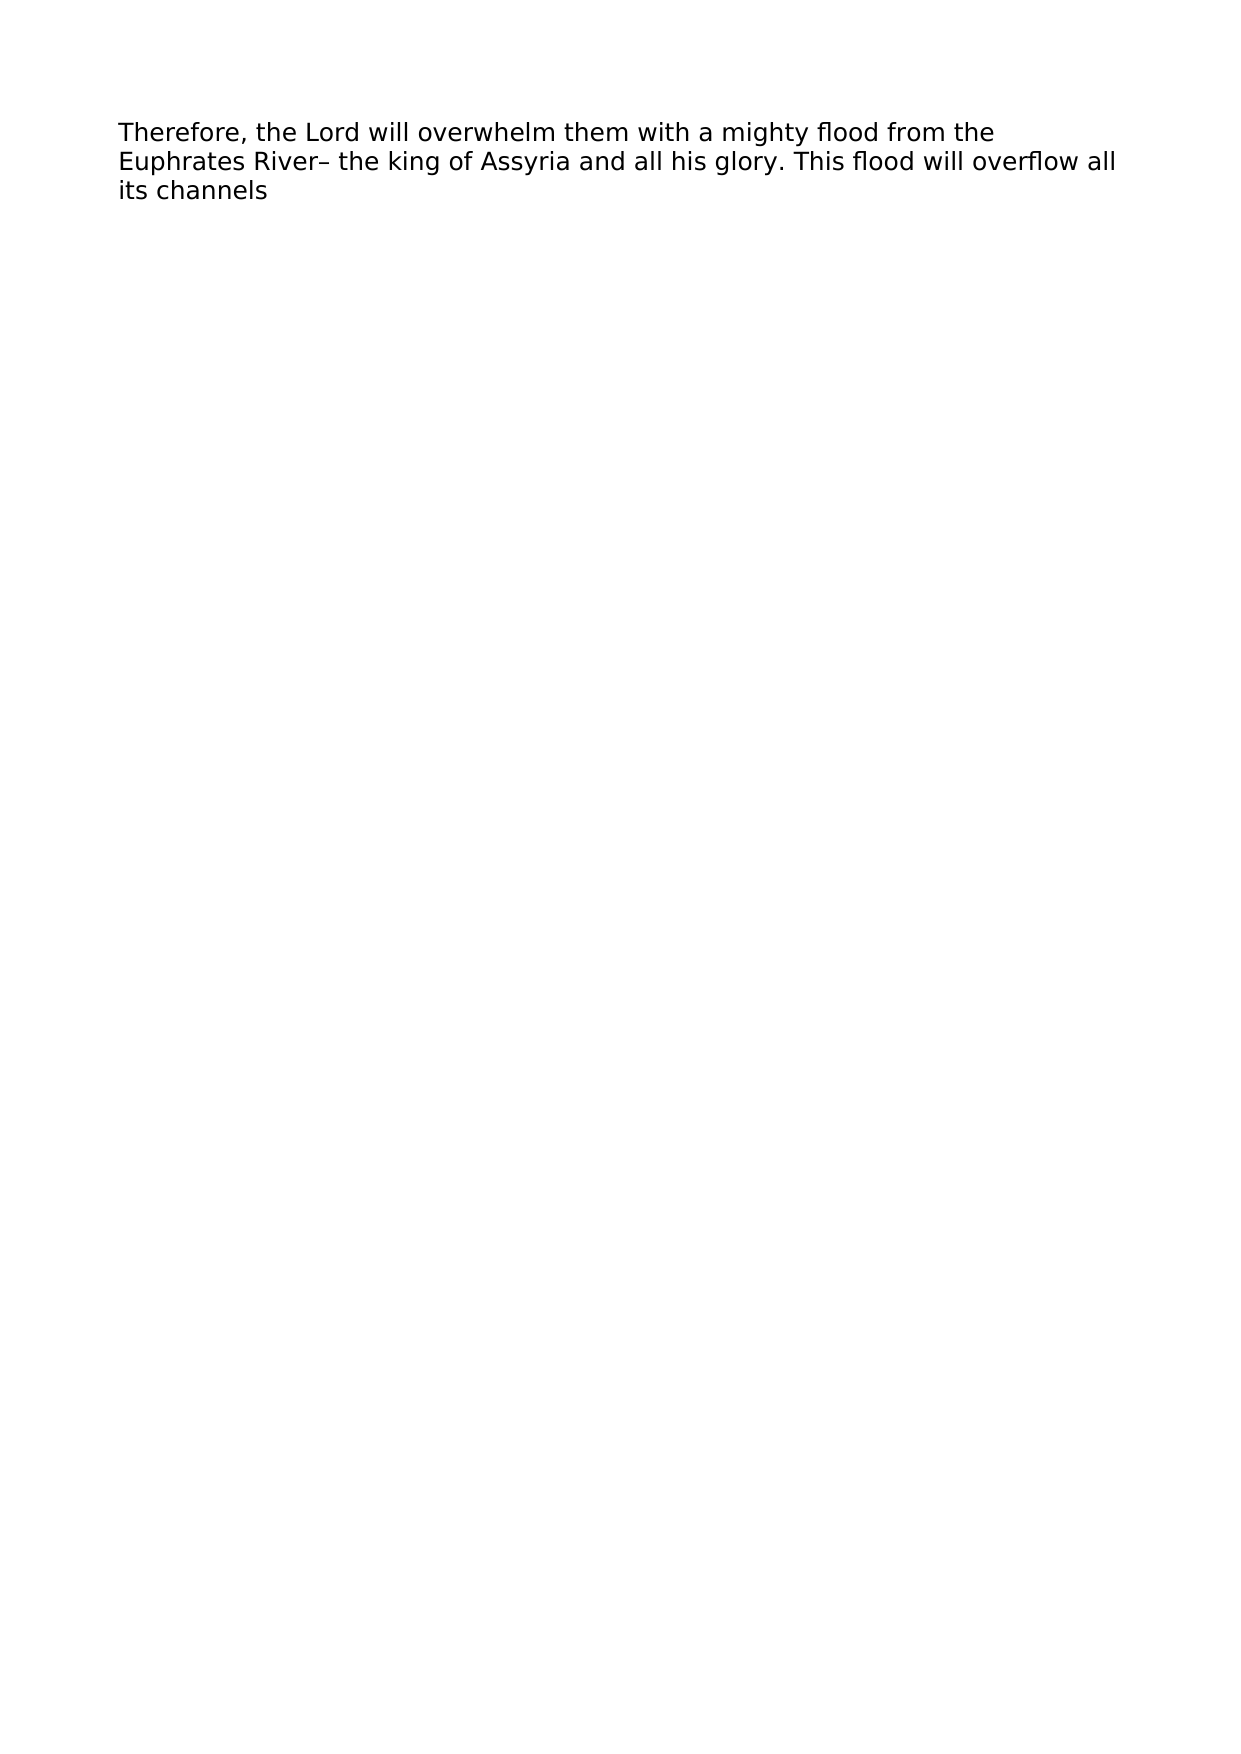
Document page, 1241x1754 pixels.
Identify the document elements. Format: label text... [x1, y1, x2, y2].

text Therefore, the Lord will overwhelm them with a mighty flood from the Euphrates River– the king of Assyria and all his glory. This flood will overflow all its channels [118, 118, 1122, 206]
